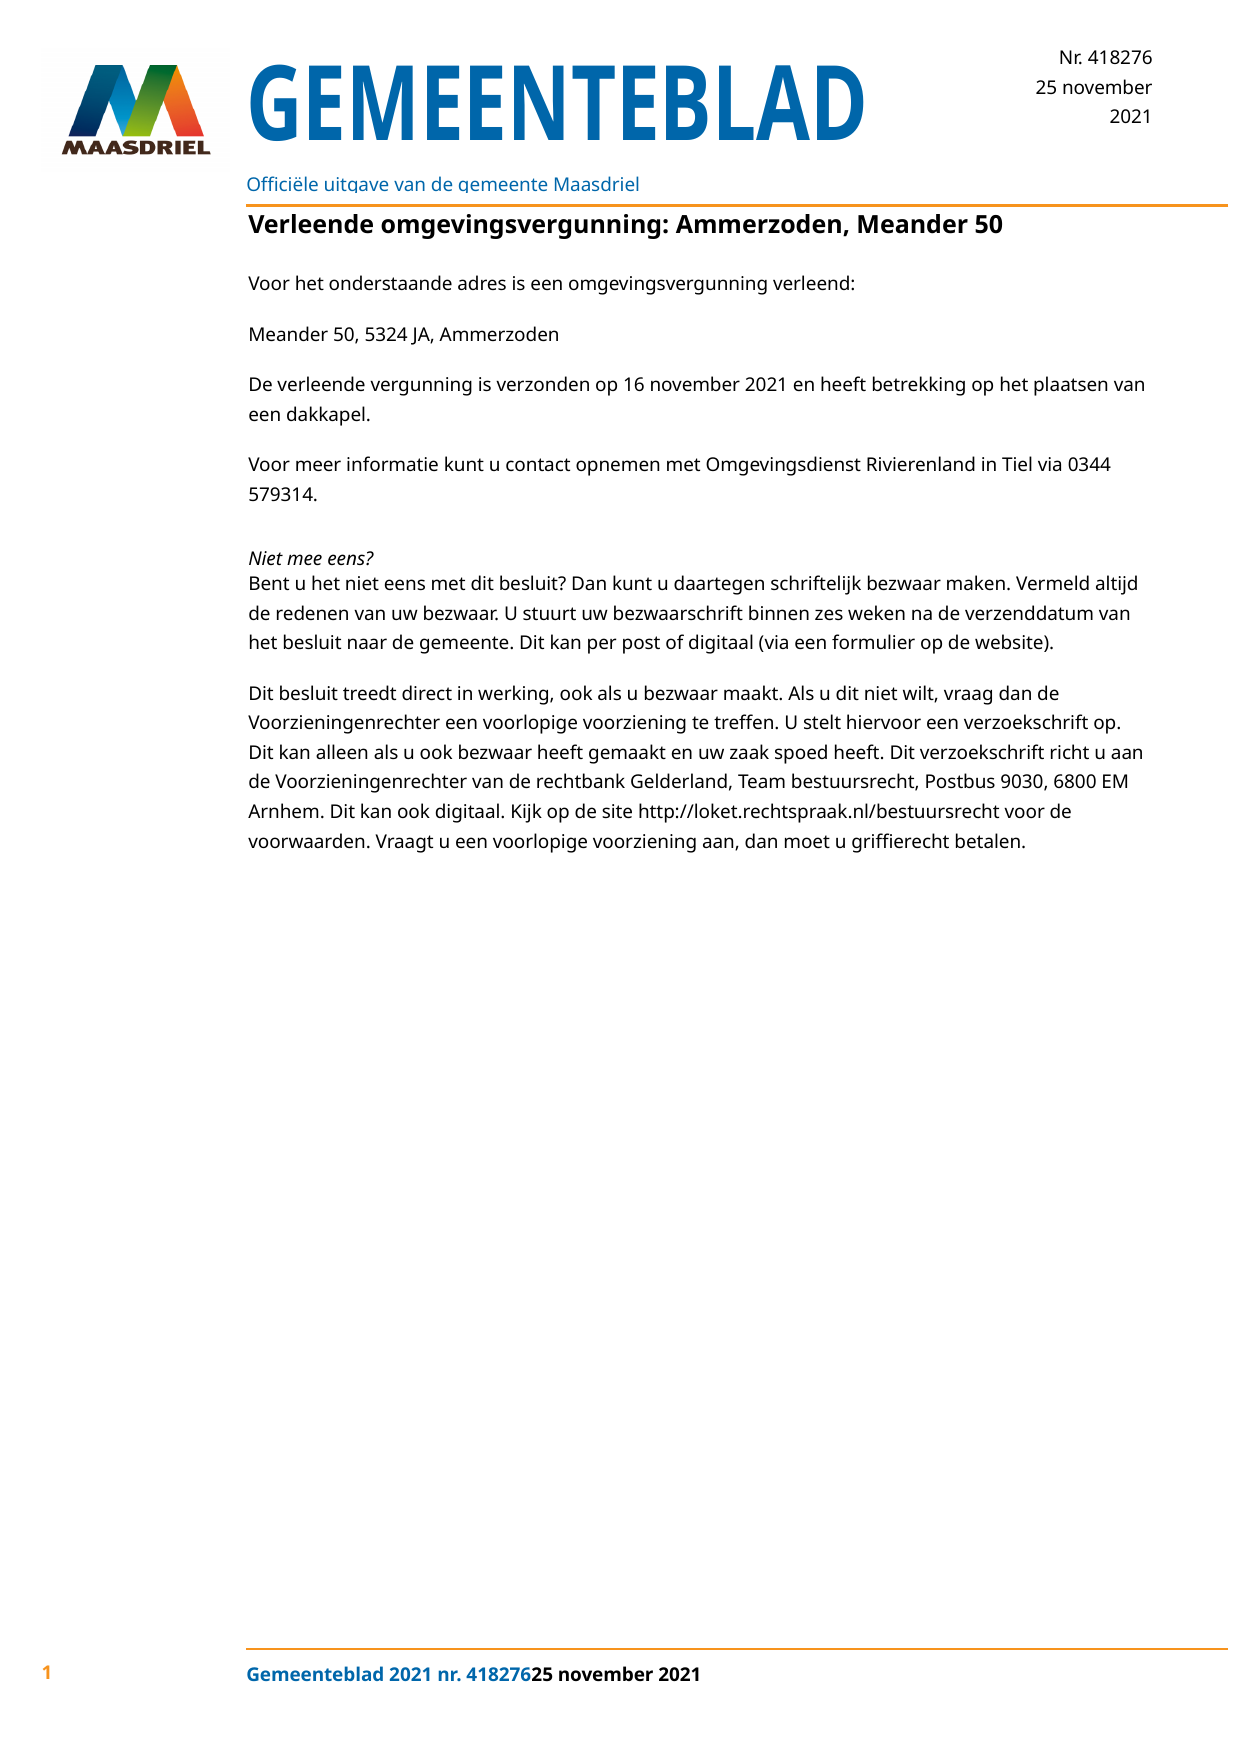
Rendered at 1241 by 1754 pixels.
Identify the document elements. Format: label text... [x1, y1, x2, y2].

text Niet mee eens? [248, 545, 1152, 570]
text De verleende vergunning is verzonden op 16 november 2021 en heeft betrekking op het plaatsen van een dakkapel. [248, 371, 1152, 426]
text Voor het onderstaande adres is een omgevingsvergunning verleend: [248, 270, 1152, 296]
text Dit besluit treedt direct in werking, ook als u bezwaar maakt. Als u dit niet wilt, vraag dan de Voorzieningenrechter een voorlopige voorziening te treffen. U stelt hiervoor een verzoekschrift op. Dit kan alleen als u ook bezwaar heeft gemaakt en uw zaak spoed heeft. Dit verzoekschrift richt u aan de Voorzieningenrechter van de rechtbank Gelderland, Team bestuursrecht, Postbus 9030, 6800 EM Arnhem. Dit kan ook digitaal. Kijk op de site http://loket.rechtspraak.nl/bestuursrecht voor de voorwaarden. Vraagt u een voorlopige voorziening aan, dan moet u griffierecht betalen. [248, 680, 1152, 854]
text Verleende omgevingsvergunning: Ammerzoden, Meander 50 [248, 207, 1152, 241]
text Bent u het niet eens met dit besluit? Dan kunt u daartegen schriftelijk bezwaar maken. Vermeld altijd de redenen van uw bezwaar. U stuurt uw bezwaarschrift binnen zes weken na de verzenddatum van het besluit naar de gemeente. Dit kan per post of digitaal (via een formulier op de website). [248, 570, 1152, 655]
picture [41, 47, 231, 172]
text Voor meer informatie kunt u contact opnemen met Omgevingsdienst Rivierenland in Tiel via 0344 579314. [248, 451, 1152, 506]
text Meander 50, 5324 JA, Ammerzoden [248, 321, 1152, 346]
